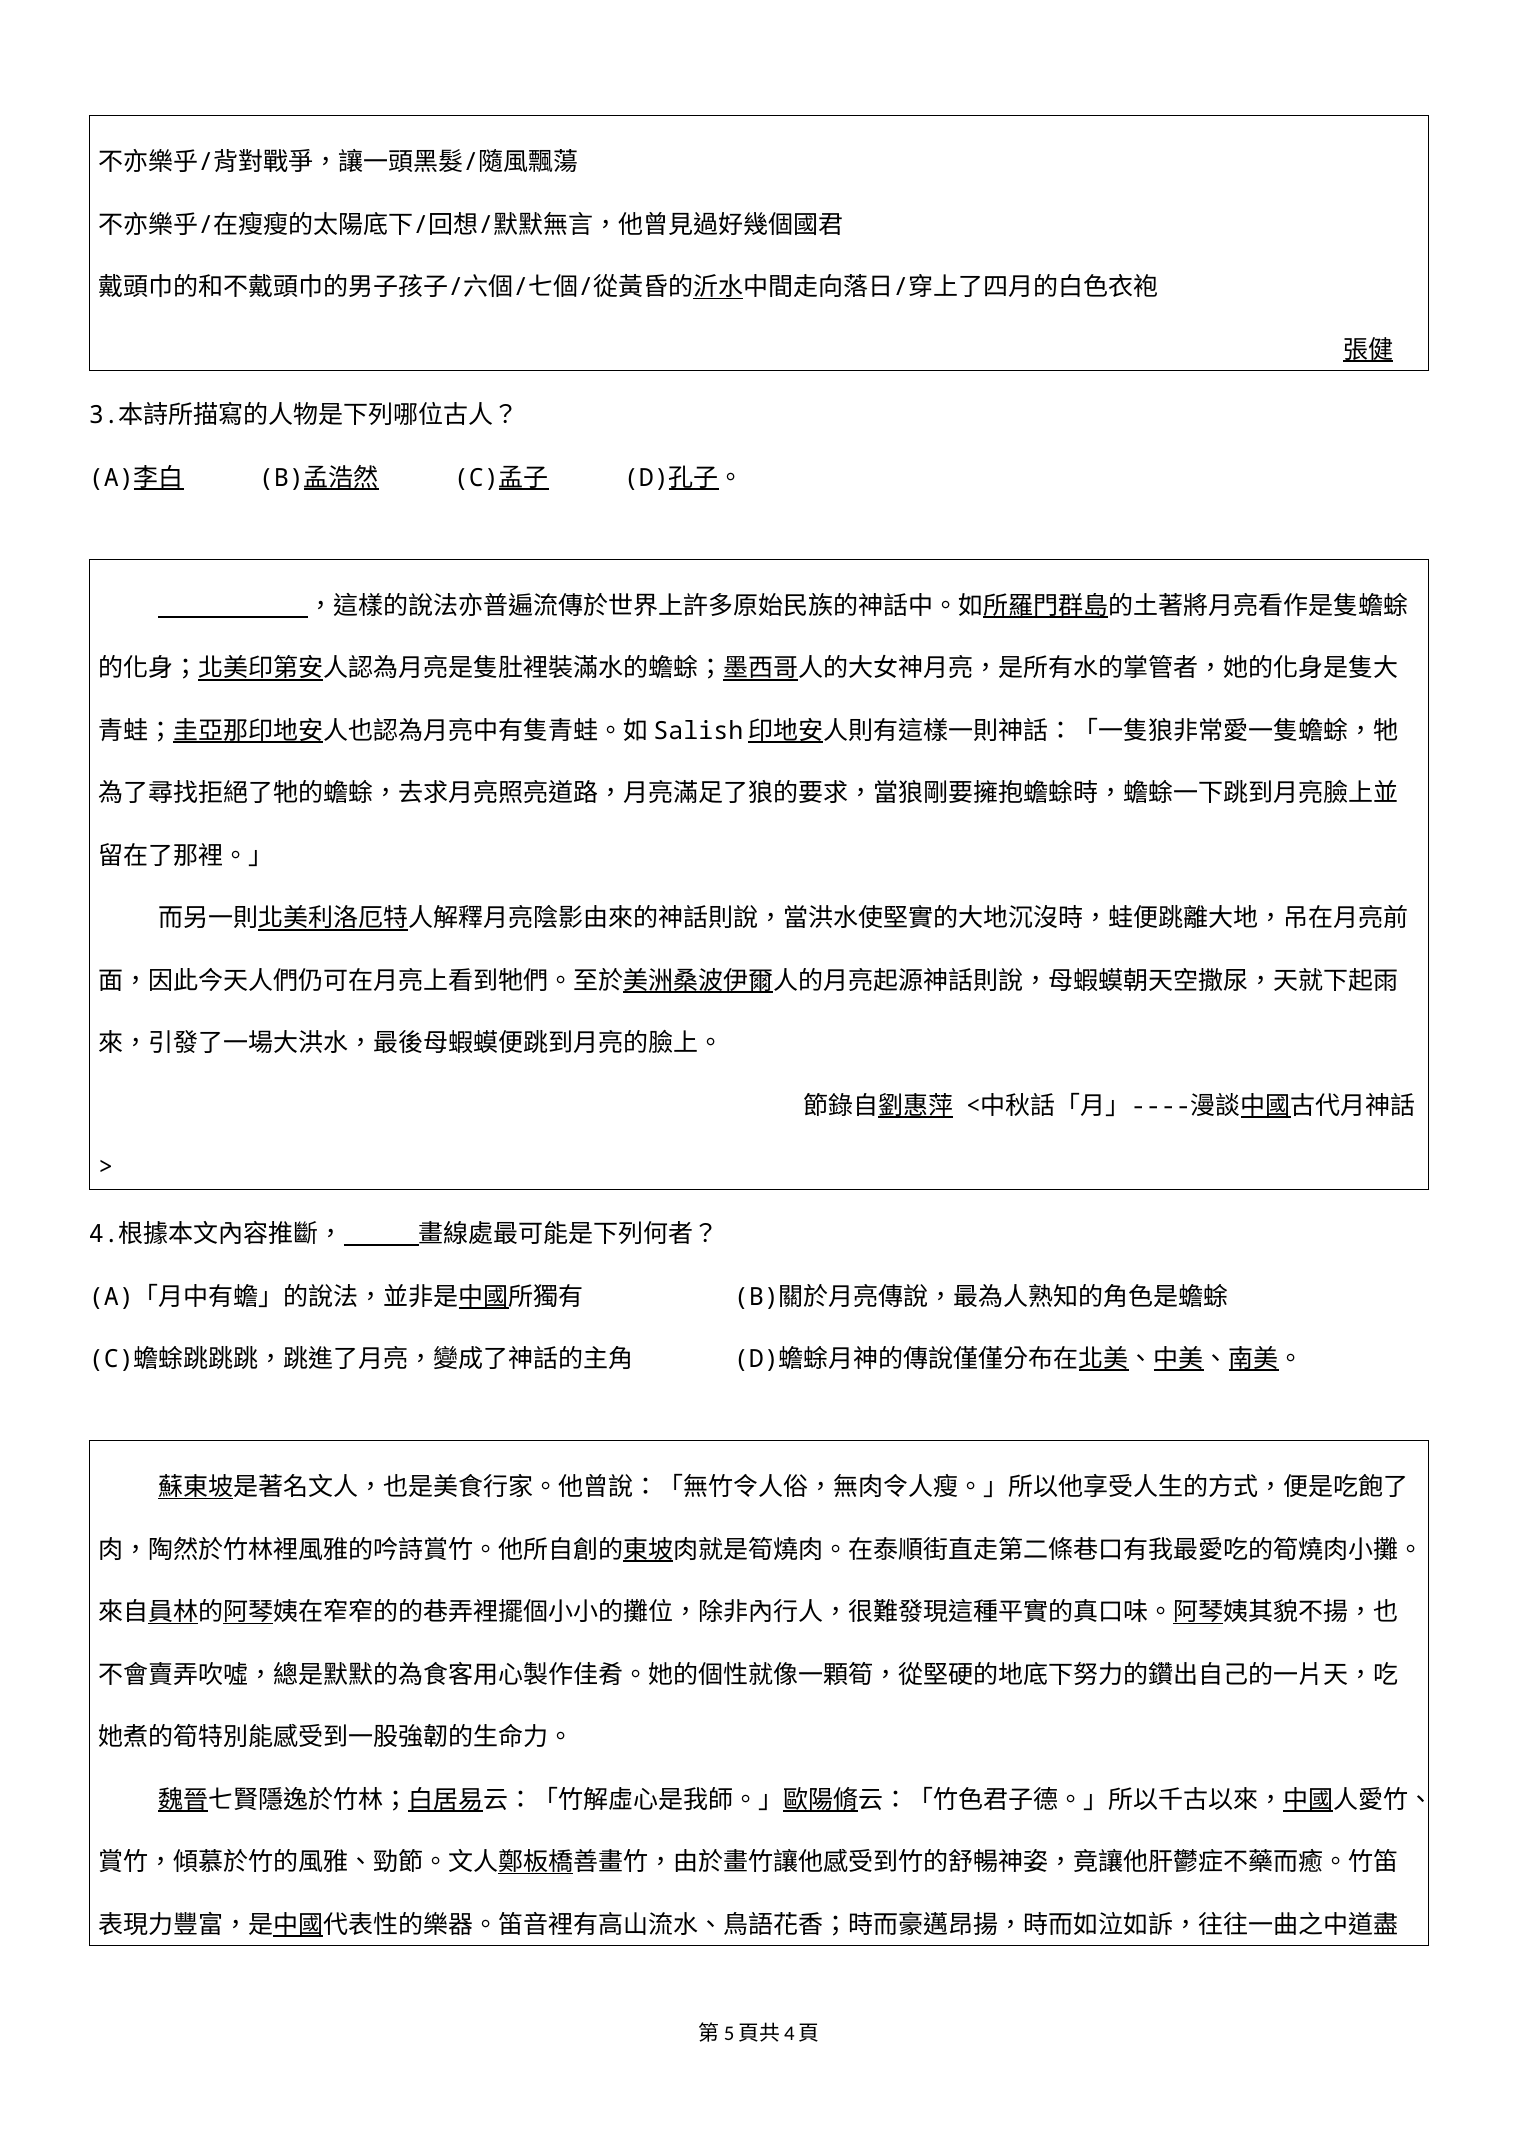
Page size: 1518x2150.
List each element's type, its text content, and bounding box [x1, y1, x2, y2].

text 3.本詩所描寫的人物是下列哪位古人？ [89, 371, 1429, 434]
text (A)李白 (B)孟浩然 (C)孟子 (D)孔子。 [89, 434, 1429, 496]
text 不亦樂乎/背對戰爭，讓一頭黑髮/隨風飄蕩 [90, 116, 1428, 177]
text (C)蟾蜍跳跳跳，跳進了月亮，變成了神話的主角 (D)蟾蜍月神的傳說僅僅分布在北美、中美、南美。 [89, 1315, 1429, 1377]
text (A)「月中有蟾」的說法，並非是中國所獨有 (B)關於月亮傳說，最為人熟知的角色是蟾蜍 [89, 1252, 1429, 1315]
text 魏晉七賢隱逸於竹林；白居易云：「竹解虛心是我師。」歐陽脩云：「竹色君子德。」所以千古以來，中國人愛竹、賞竹，傾慕於竹的風雅、勁節。文人鄭板橋善畫竹，由於畫竹讓他感受到竹的舒暢神姿，竟讓他肝鬱症不藥而癒。竹笛表現力豐富，是中國代表性的樂器。笛音裡有高山流水、鳥語花香；時而豪邁昂揚，時而如泣如訴，往往一曲之中道盡宇宙人生。 [90, 1752, 1428, 1945]
text 不亦樂乎/在瘦瘦的太陽底下/回想/默默無言，他曾見過好幾個國君 [90, 177, 1428, 240]
text 蘇東坡是著名文人，也是美食行家。他曾說：「無竹令人俗，無肉令人瘦。」所以他享受人生的方式，便是吃飽了肉，陶然於竹林裡風雅的吟詩賞竹。他所自創的東坡肉就是筍燒肉。在泰順街直走第二條巷口有我最愛吃的筍燒肉小攤。來自員林的阿琴姨在窄窄的的巷弄裡擺個小小的攤位，除非內行人，很難發現這種平實的真口味。阿琴姨其貌不揚，也不會賣弄吹噓，總是默默的為食客用心製作佳肴。她的個性就像一顆筍，從堅硬的地底下努力的鑽出自己的一片天，吃她煮的筍特別能感受到一股強韌的生命力。 [90, 1441, 1428, 1752]
text 張健 [90, 302, 1428, 370]
text 戴頭巾的和不戴頭巾的男子孩子/六個/七個/從黃昏的沂水中間走向落日/穿上了四月的白色衣袍 [90, 240, 1428, 302]
text ，這樣的說法亦普遍流傳於世界上許多原始民族的神話中。如所羅門群島的土著將月亮看作是隻蟾蜍的化身；北美印第安人認為月亮是隻肚裡裝滿水的蟾蜍；墨西哥人的大女神月亮，是所有水的掌管者，她的化身是隻大青蛙；圭亞那印地安人也認為月亮中有隻青蛙。如Salish印地安人則有這樣一則神話：「一隻狼非常愛一隻蟾蜍，牠為了尋找拒絕了牠的蟾蜍，去求月亮照亮道路，月亮滿足了狼的要求，當狼剛要擁抱蟾蜍時，蟾蜍一下跳到月亮臉上並留在了那裡。」 [90, 560, 1428, 871]
text 而另一則北美利洛厄特人解釋月亮陰影由來的神話則說，當洪水使堅實的大地沉沒時，蛙便跳離大地，吊在月亮前面，因此今天人們仍可在月亮上看到牠們。至於美洲桑波伊爾人的月亮起源神話則說，母蝦蟆朝天空撒尿，天就下起雨來，引發了一場大洪水，最後母蝦蟆便跳到月亮的臉上。 [90, 871, 1428, 1059]
text 節錄自劉惠萍 <中秋話「月」----漫談中國古代月神話> [90, 1059, 1428, 1189]
text 4.根據本文內容推斷， 畫線處最可能是下列何者？ [89, 1190, 1429, 1252]
